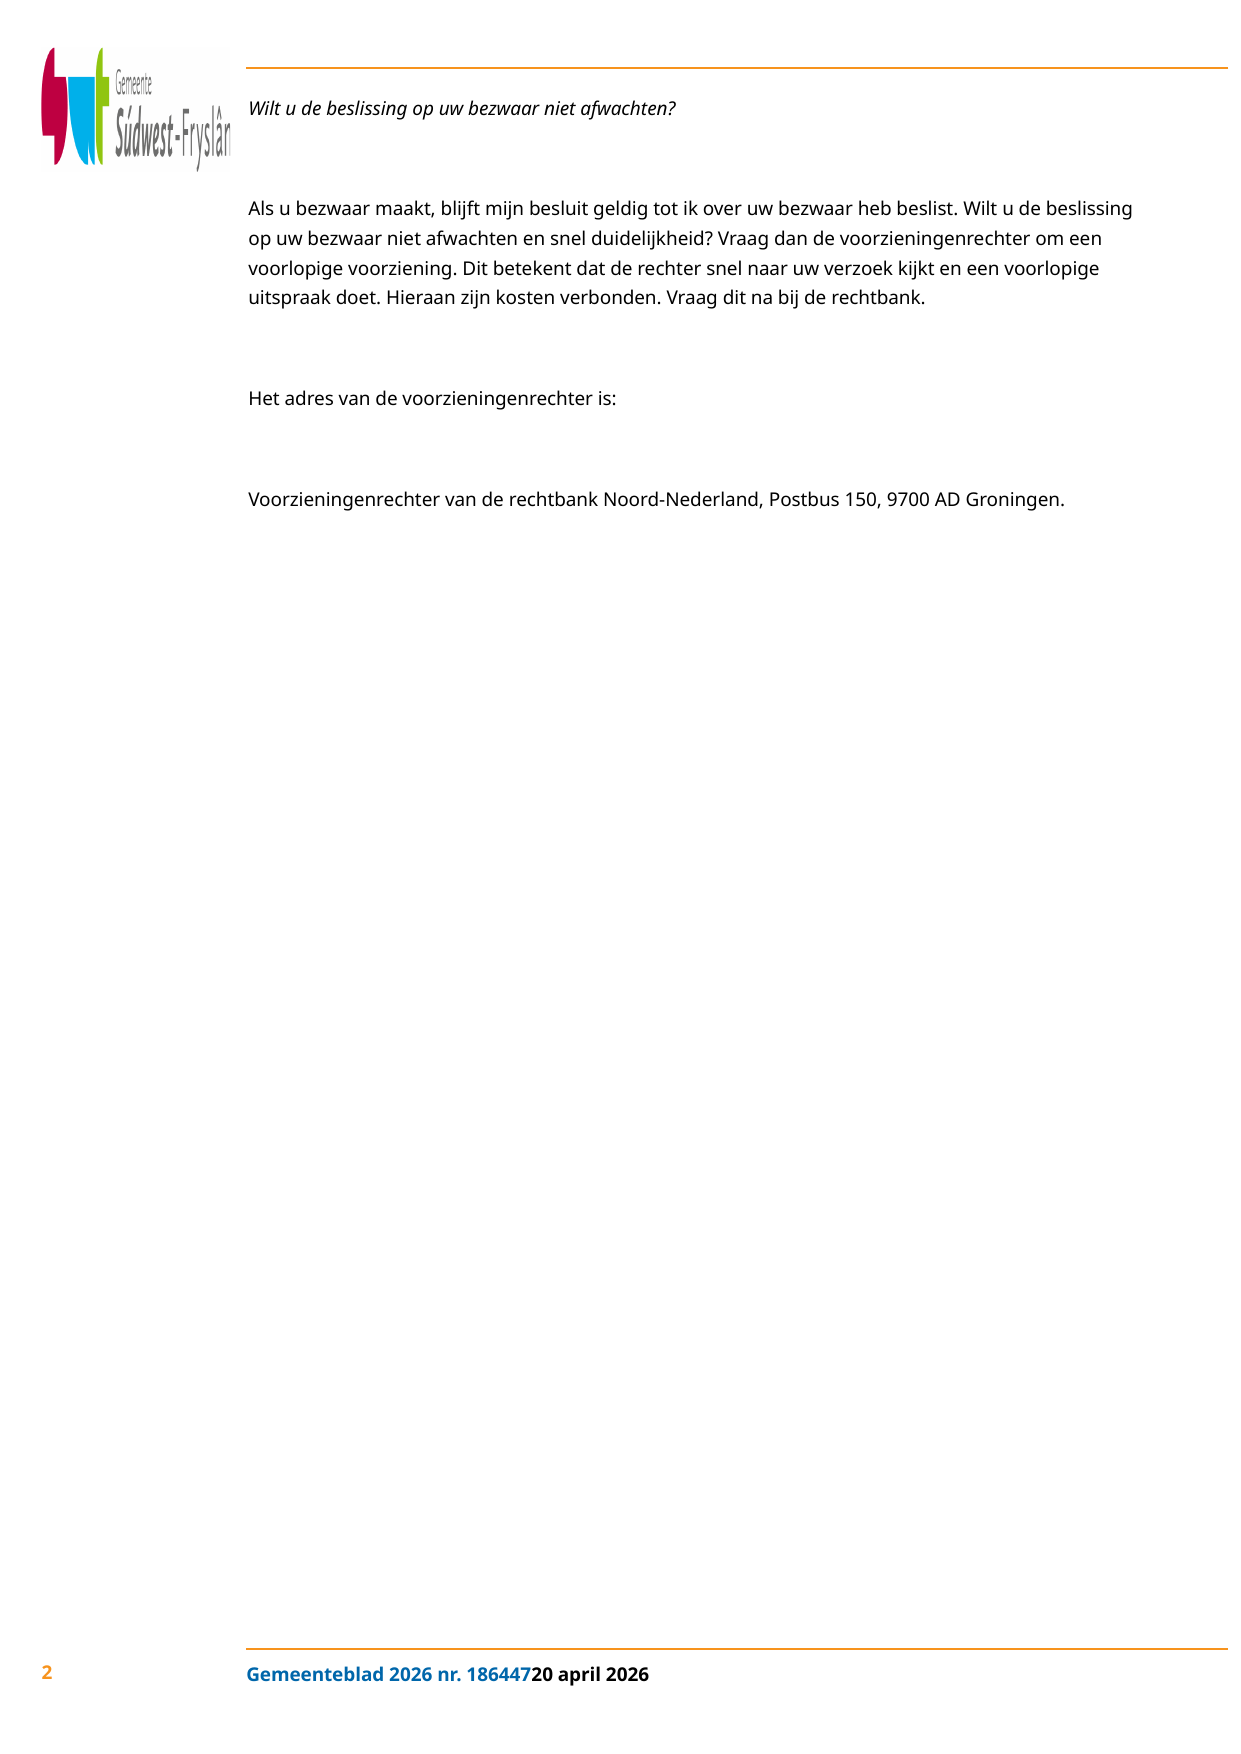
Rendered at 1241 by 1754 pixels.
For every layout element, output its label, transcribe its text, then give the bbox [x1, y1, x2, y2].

text Als u bezwaar maakt, blijft mijn besluit geldig tot ik over uw bezwaar heb beslist. Wilt u de beslissing op uw bezwaar niet afwachten en snel duidelijkheid? Vraag dan de voorzieningenrechter om een voorlopige voorziening. Dit betekent dat de rechter snel naar uw verzoek kijkt en een voorlopige uitspraak doet. Hieraan zijn kosten verbonden. Vraag dit na bij de rechtbank. [248, 196, 1152, 310]
text Wilt u de beslissing op uw bezwaar niet afwachten? [248, 95, 1152, 121]
text Voorzieningenrechter van de rechtbank Noord-Nederland, Postbus 150, 9700 AD Groningen. [248, 486, 1152, 512]
picture [41, 47, 231, 172]
text Het adres van de voorzieningenrechter is: [248, 385, 1152, 411]
